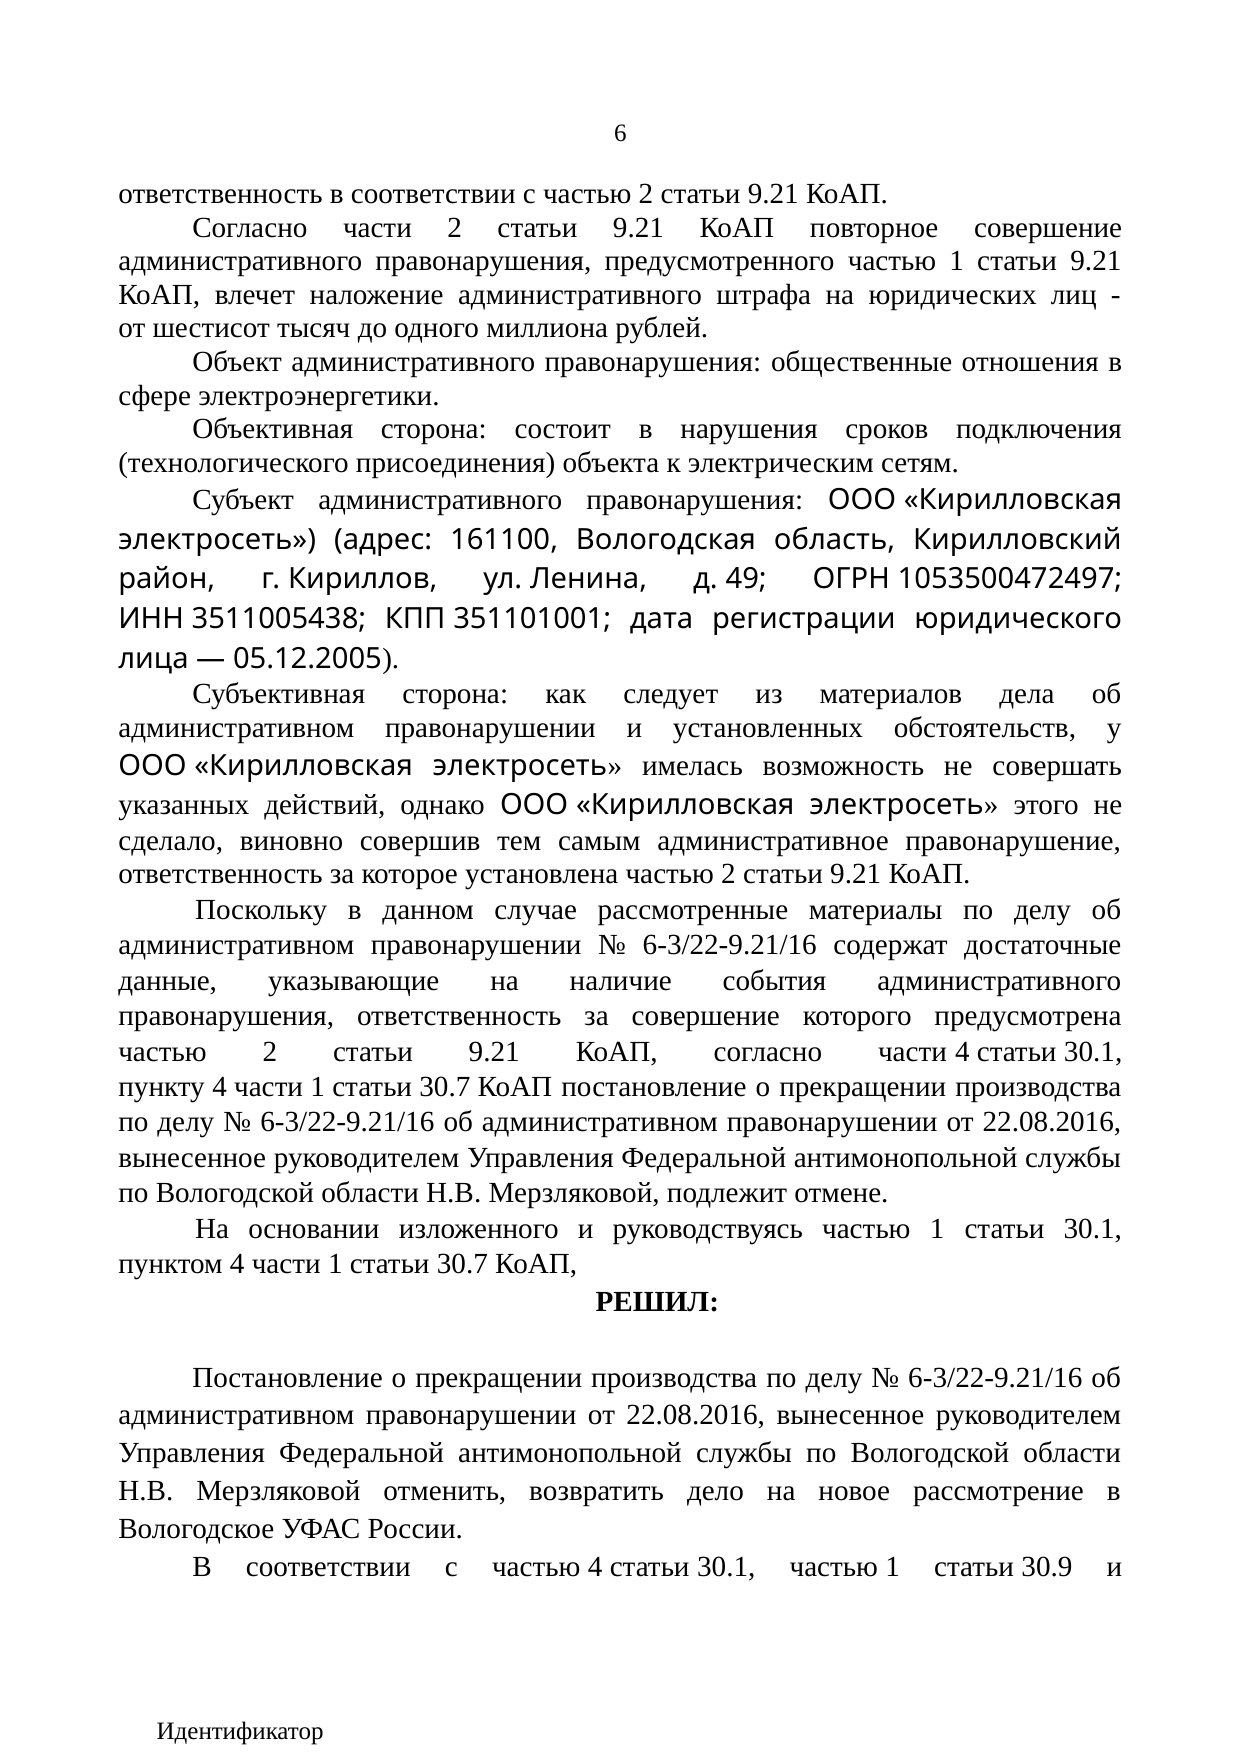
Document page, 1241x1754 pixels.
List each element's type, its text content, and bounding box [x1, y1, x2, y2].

text Субъект административного правонарушения: ООО «Кирилловская электросеть») (адрес: 161100, Вологодская область, Кирилловский район, г. Кириллов, ул. Ленина, д. 49; ОГРН 1053500472497; ИНН 3511005438; КПП 351101001; дата регистрации юридического лица — 05.12.2005). [118, 478, 1122, 677]
text Субъективная сторона: как следует из материалов дела об административном правонарушении и установленных обстоятельств, у ООО «Кирилловская электросеть» имелась возможность не совершать указанных действий, однако ООО «Кирилловская электросеть» этого не сделало, виновно совершив тем самым административное правонарушение, ответственность за которое установлена частью 2 статьи 9.21 КоАП. [118, 677, 1122, 890]
text РЕШИЛ: [118, 1280, 1122, 1318]
text В соответствии с частью 4 статьи 30.1, частью 1 статьи 30.9 и [118, 1544, 1122, 1582]
text ответственность в соответствии с частью 2 статьи 9.21 КоАП. [118, 176, 1122, 210]
text Объективная сторона: состоит в нарушения сроков подключения (технологического присоединения) объекта к электрическим сетям. [118, 411, 1122, 478]
text На основании изложенного и руководствуясь частью 1 статьи 30.1, пунктом 4 части 1 статьи 30.7 КоАП, [118, 1209, 1122, 1280]
text Объект административного правонарушения: общественные отношения в сфере электроэнергетики. [118, 344, 1122, 411]
text Поскольку в данном случае рассмотренные материалы по делу об административном правонарушении № 6-3/22-9.21/16 содержат достаточные данные, указывающие на наличие события административного правонарушения, ответственность за совершение которого предусмотрена частью 2 статьи 9.21 КоАП, согласно части 4 статьи 30.1, пункту 4 части 1 статьи 30.7 КоАП постановление о прекращении производства по делу № 6-3/22-9.21/16 об административном правонарушении от 22.08.2016, вынесенное руководителем Управления Федеральной антимонопольной службы по Вологодской области Н.В. Мерзляковой, подлежит отмене. [118, 890, 1122, 1209]
text Согласно части 2 статьи 9.21 КоАП повторное совершение административного правонарушения, предусмотренного частью 1 статьи 9.21 КоАП, влечет наложение административного штрафа на юридических лиц - от шестисот тысяч до одного миллиона рублей. [118, 210, 1122, 344]
text Постановление о прекращении производства по делу № 6-3/22-9.21/16 об административном правонарушении от 22.08.2016, вынесенное руководителем Управления Федеральной антимонопольной службы по Вологодской области Н.В. Мерзляковой отменить, возвратить дело на новое рассмотрение в Вологодское УФАС России. [118, 1355, 1122, 1544]
